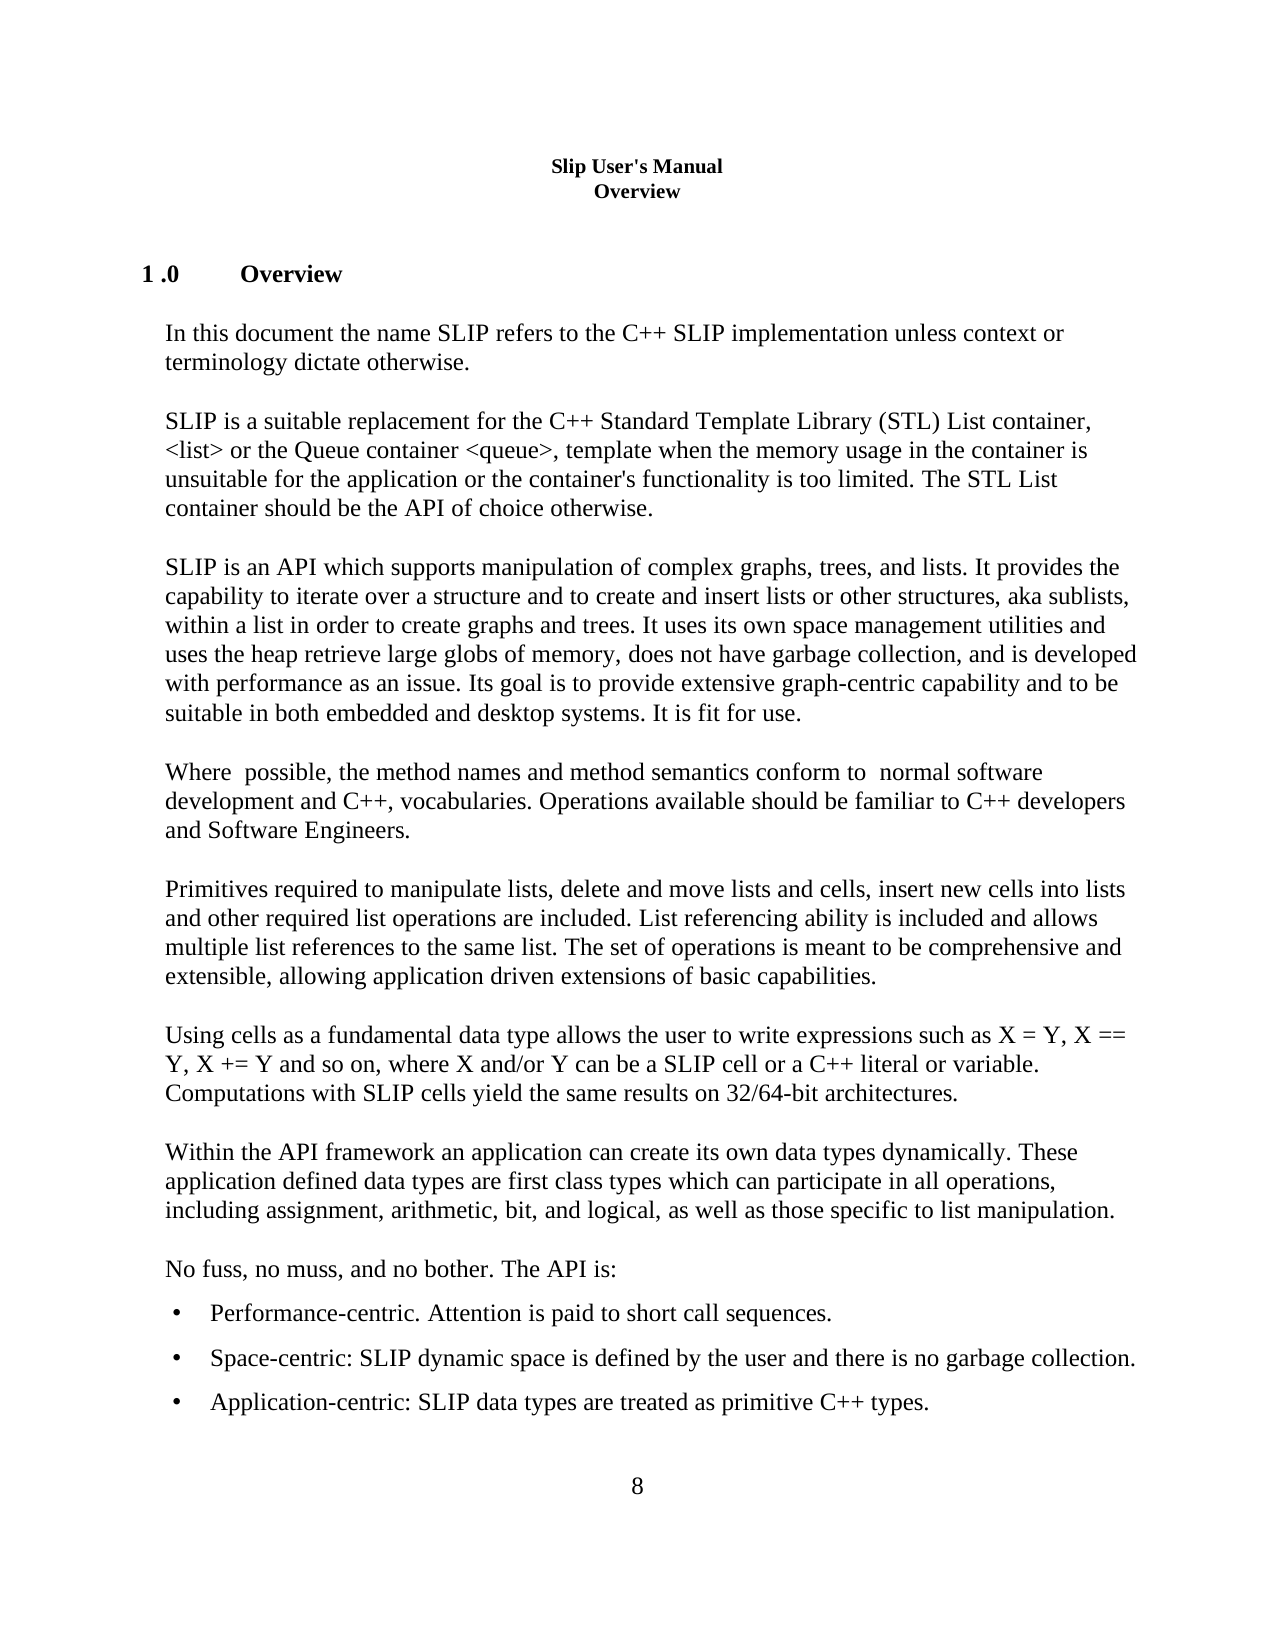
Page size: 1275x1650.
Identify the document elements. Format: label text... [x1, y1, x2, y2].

text In this document the name SLIP refers to the C++ SLIP implementation unless context or terminology dictate otherwise. [165, 318, 1140, 376]
text SLIP is an API which supports manipulation of complex graphs, trees, and lists. It provides the capability to iterate over a structure and to create and insert lists or other structures, aka sublists, within a list in order to create graphs and trees. It uses its own space management utilities and uses the heap retrieve large globs of memory, does not have garbage collection, and is developed with performance as an issue. Its goal is to provide extensive graph-centric capability and to be suitable in both embedded and desktop systems. It is fit for use. [165, 552, 1140, 726]
text No fuss, no muss, and no bother. The API is: [165, 1254, 1140, 1283]
text Using cells as a fundamental data type allows the user to write expressions such as X = Y, X == Y, X += Y and so on, where X and/or Y can be a SLIP cell or a C++ literal or variable. Computations with SLIP cells yield the same results on 32/64-bit architectures. [165, 1020, 1140, 1107]
list Application-centric: SLIP data types are treated as primitive C++ types. [172, 1386, 1140, 1416]
list Space-centric: SLIP dynamic space is defined by the user and there is no garbage collection. [172, 1342, 1140, 1371]
subtitle Overview [135, 259, 1140, 288]
list Performance-centric. Attention is paid to short call sequences. [172, 1298, 1140, 1327]
text Within the API framework an application can create its own data types dynamically. These application defined data types are first class types which can participate in all operations, including assignment, arithmetic, bit, and logical, as well as those specific to list manipulation. [165, 1137, 1140, 1224]
text SLIP is a suitable replacement for the C++ Standard Template Library (STL) List container, <list> or the Queue container <queue>, template when the memory usage in the container is unsuitable for the application or the container's functionality is too limited. The STL List container should be the API of choice otherwise. [165, 406, 1140, 522]
text Where possible, the method names and method semantics conform to normal software development and C++, vocabularies. Operations available should be familiar to C++ developers and Software Engineers. [165, 756, 1140, 844]
text Primitives required to manipulate lists, delete and move lists and cells, insert new cells into lists and other required list operations are included. List referencing ability is included and allows multiple list references to the same list. The set of operations is meant to be comprehensive and extensible, allowing application driven extensions of basic capabilities. [165, 874, 1140, 990]
